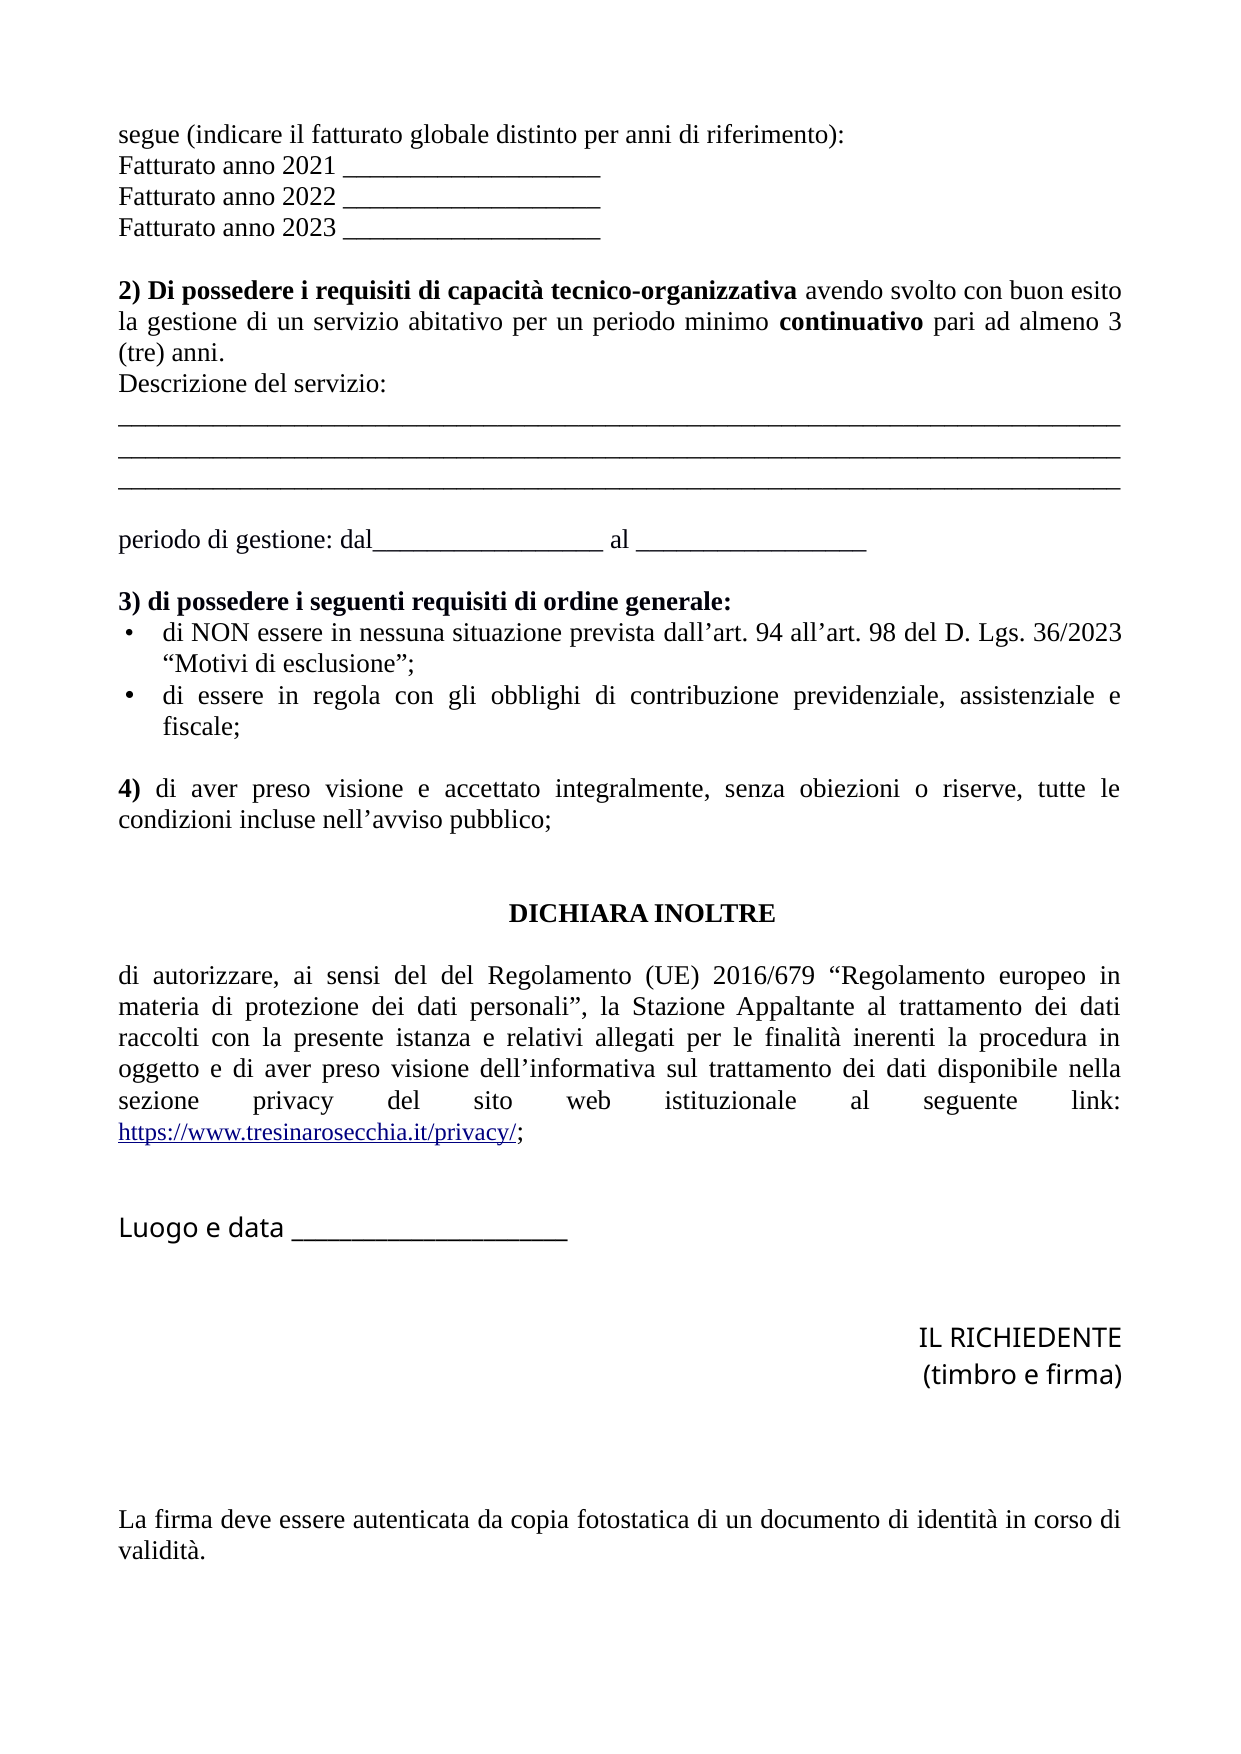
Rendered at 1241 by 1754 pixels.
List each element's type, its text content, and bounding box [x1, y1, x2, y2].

text Descrizione del servizio: [118, 367, 1122, 398]
text di autorizzare, ai sensi del del Regolamento (UE) 2016/679 “Regolamento europeo in materia di protezione dei dati personali”, la Stazione Appaltante al trattamento dei dati raccolti con la presente istanza e relativi allegati per le finalità inerenti la procedura in oggetto e di aver preso visione dell’informativa sul trattamento dei dati disponibile nella sezione privacy del sito web istituzionale al seguente link: https://www.tresinarosecchia.it/privacy/; [118, 959, 1122, 1146]
list 4) di aver preso visione e accettato integralmente, senza obiezioni o riserve, tutte le condizioni incluse nell’avviso pubblico; [83, 772, 1122, 834]
text Fatturato anno 2023 ___________________ [118, 212, 1122, 243]
text Fatturato anno 2022 ___________________ [118, 180, 1122, 212]
text 2) Di possedere i requisiti di capacità tecnico-organizzativa avendo svolto con buon esito la gestione di un servizio abitativo per un periodo minimo continuativo pari ad almeno 3 (tre) anni. [118, 274, 1122, 367]
text La firma deve essere autenticata da copia fotostatica di un documento di identità in corso di validità. [118, 1503, 1122, 1566]
text Fatturato anno 2021 ___________________ [118, 149, 1122, 180]
text 3) di possedere i seguenti requisiti di ordine generale: [118, 585, 1122, 616]
list DICHIARA INOLTRE [125, 897, 1122, 928]
list di NON essere in nessuna situazione prevista dall’art. 94 all’art. 98 del D. Lgs. 36/2023 “Motivi di esclusione”; [125, 616, 1122, 679]
list di essere in regola con gli obblighi di contribuzione previdenziale, assistenziale e fiscale; [125, 679, 1122, 741]
text segue (indicare il fatturato globale distinto per anni di riferimento): [118, 118, 1122, 149]
text (timbro e firma) [118, 1356, 1122, 1393]
text Luogo e data _______________________ [118, 1208, 1122, 1245]
text periodo di gestione: dal_________________ al _________________ [118, 523, 1122, 554]
text IL RICHIEDENTE [118, 1319, 1122, 1356]
text ______________________________________________________________________________________________________________________________________________________________________________________________________________________________ [118, 398, 1122, 492]
